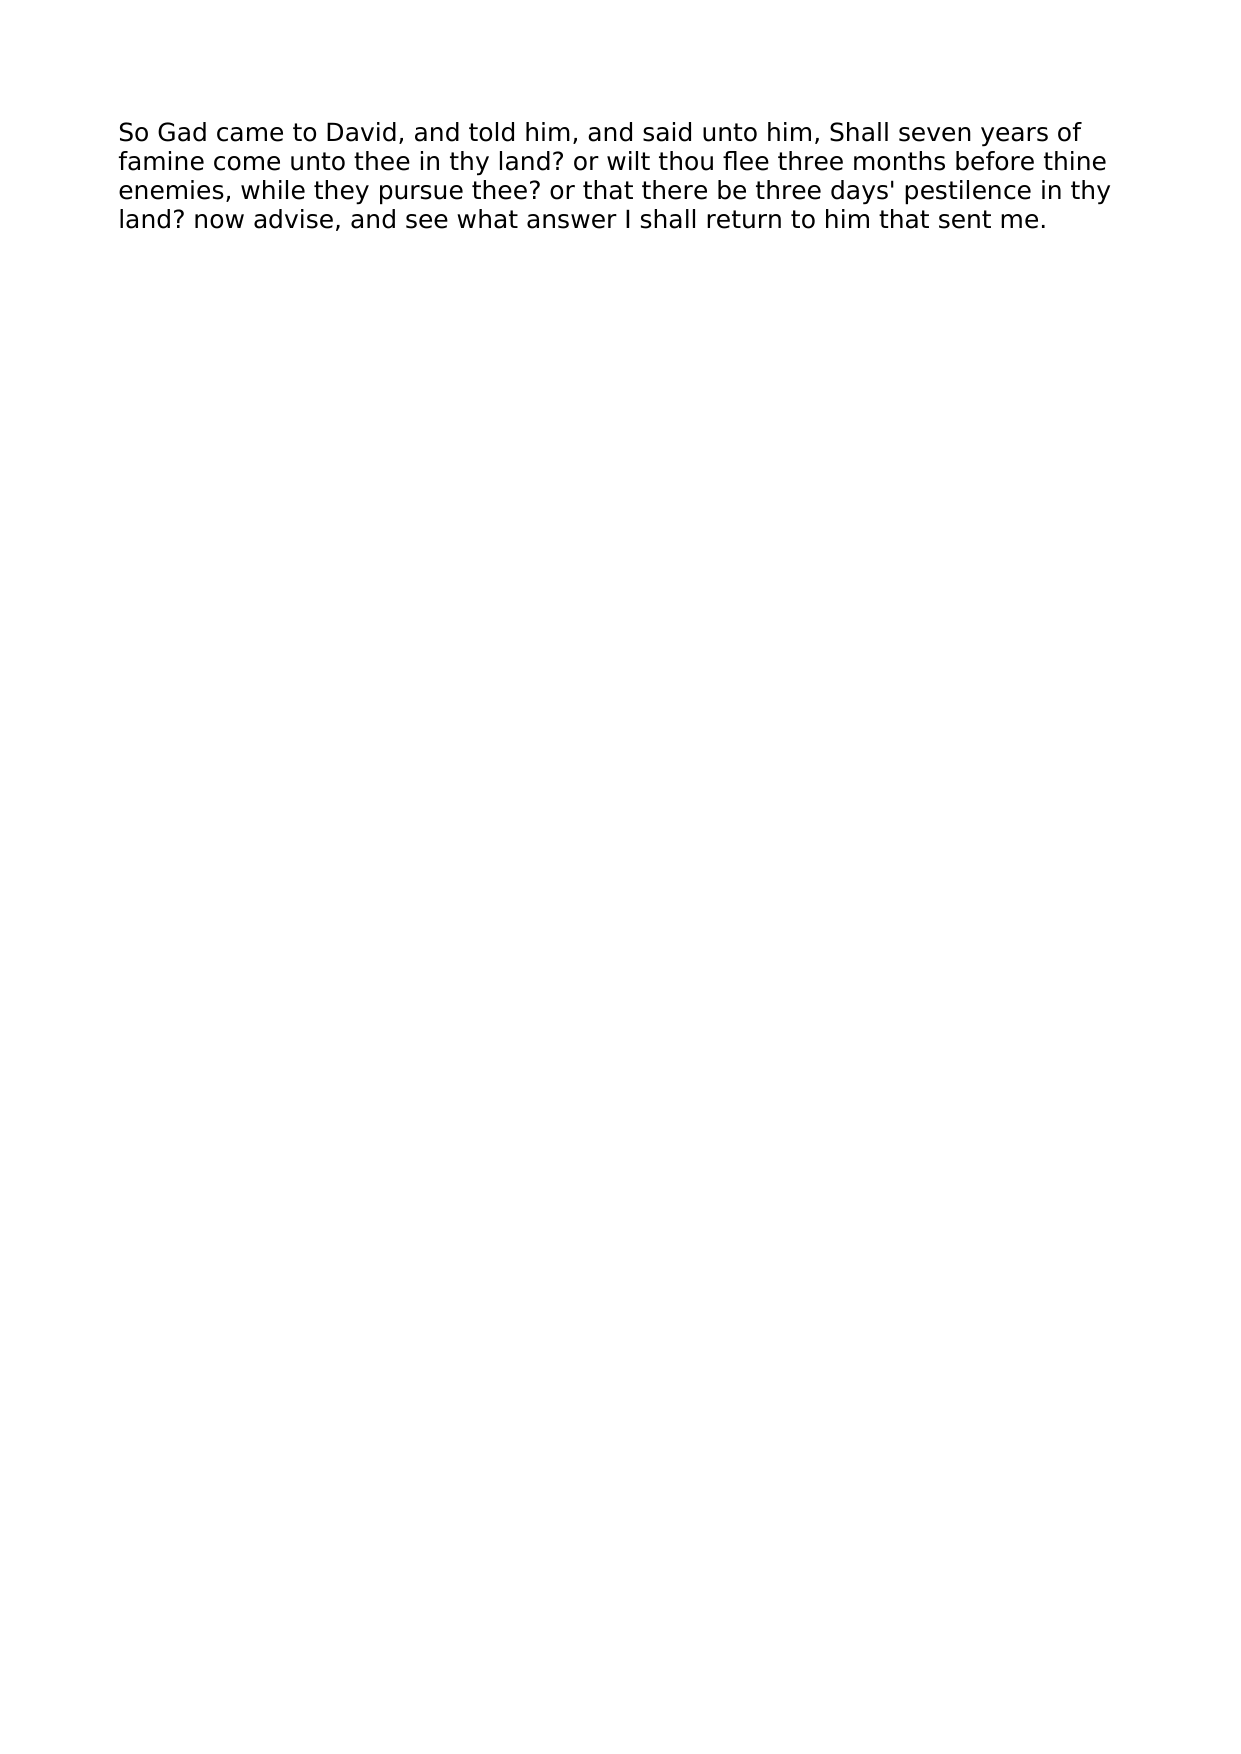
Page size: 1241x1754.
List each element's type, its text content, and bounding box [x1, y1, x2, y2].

text So Gad came to David, and told him, and said unto him, Shall seven years of famine come unto thee in thy land? or wilt thou flee three months before thine enemies, while they pursue thee? or that there be three days' pestilence in thy land? now advise, and see what answer I shall return to him that sent me. [118, 118, 1122, 235]
